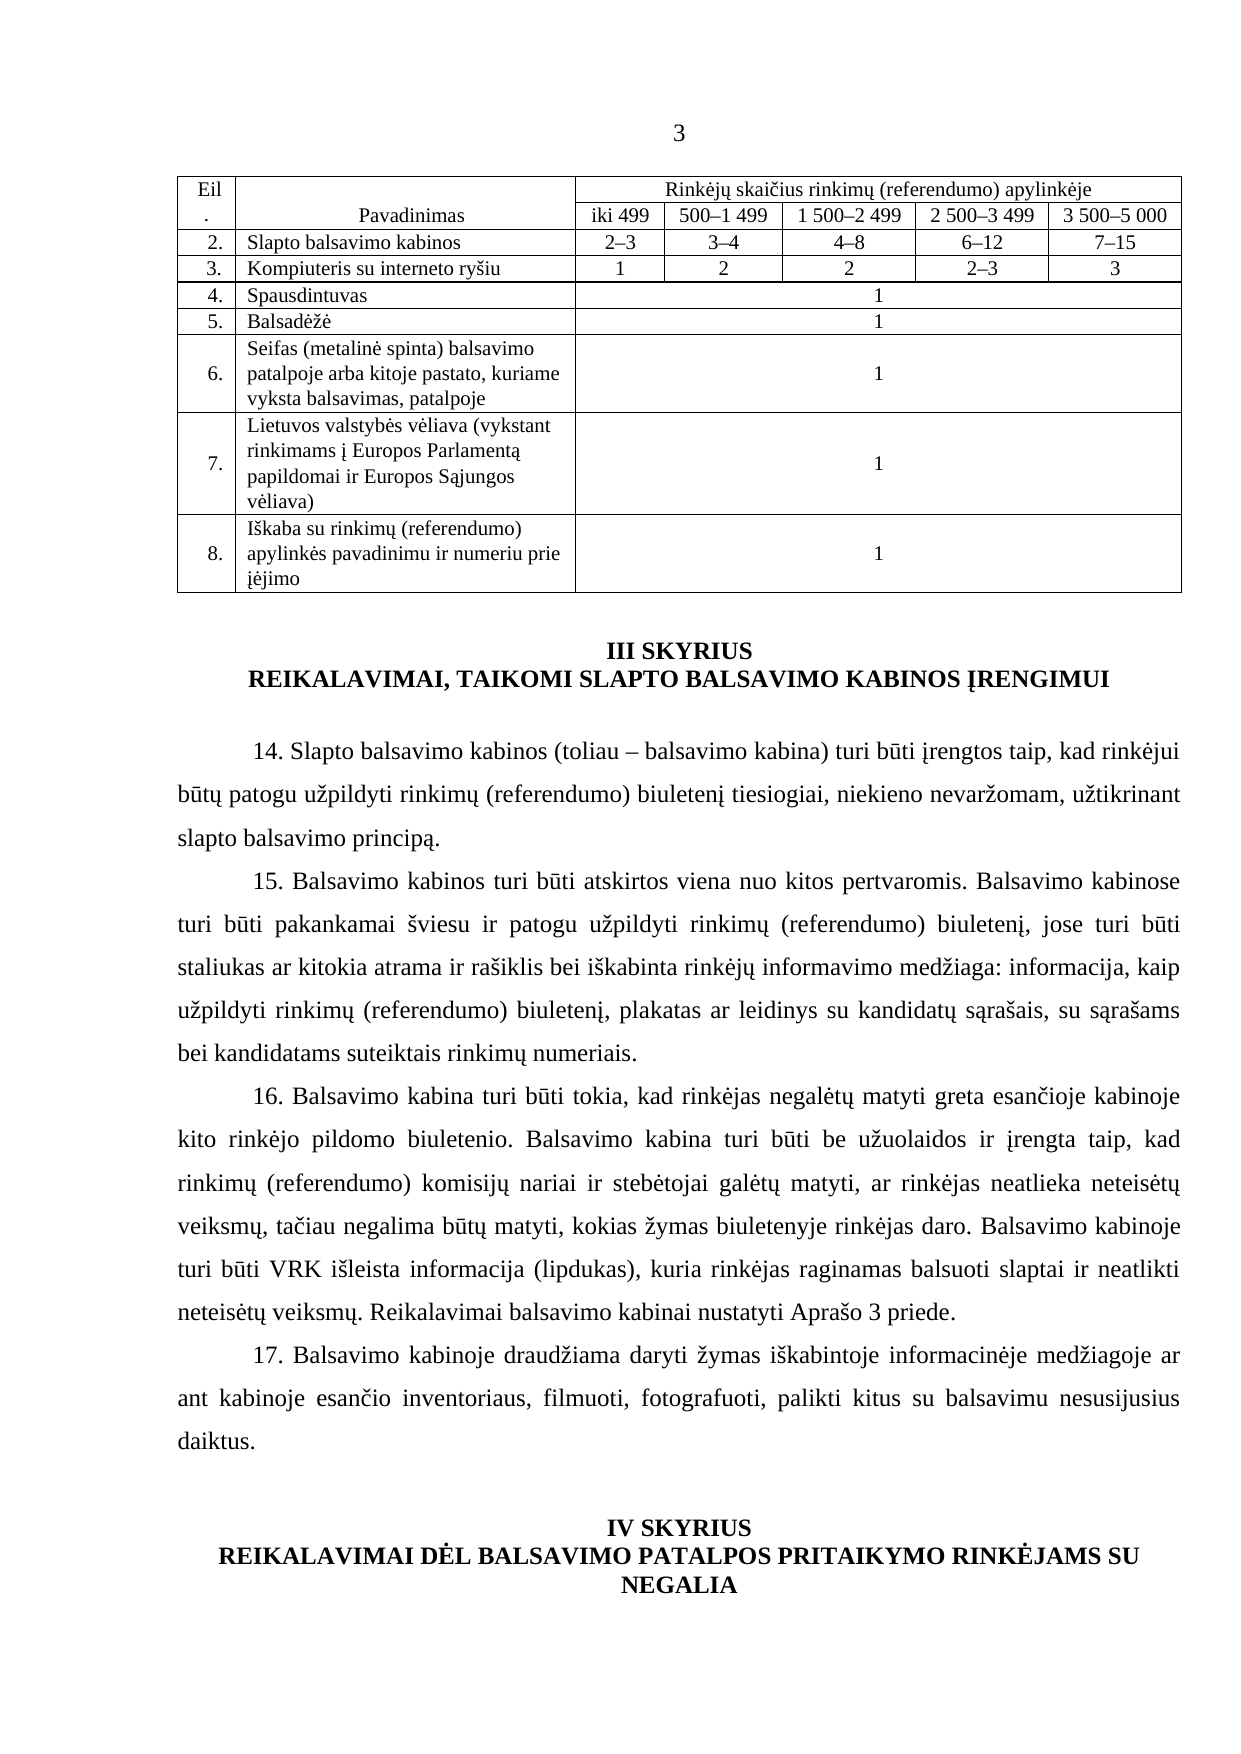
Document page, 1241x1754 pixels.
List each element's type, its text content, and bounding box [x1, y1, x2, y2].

text 14. Slapto balsavimo kabinos (toliau – balsavimo kabina) turi būti įrengtos taip, kad rinkėjui būtų patogu užpildyti rinkimų (referendumo) biuletenį tiesiogiai, niekieno nevaržomam, užtikrinant slapto balsavimo principą. [177, 736, 1181, 851]
table_cell 2–3 [576, 230, 664, 255]
table_cell 2–3 [916, 256, 1048, 281]
table_cell 3 [1049, 256, 1181, 281]
table_header Rinkėjų skaičius rinkimų (referendumo) apylinkėje [576, 177, 1181, 202]
table_cell 1 [576, 413, 1181, 514]
table_cell 3–4 [665, 230, 782, 255]
table_cell Spausdintuvas [236, 283, 575, 308]
table_cell 6–12 [916, 230, 1048, 255]
table_cell 2 500–3 499 [916, 203, 1048, 228]
table_cell 1 [576, 515, 1181, 592]
table_cell 7. [178, 413, 235, 514]
table_cell 2 [665, 256, 782, 281]
table_cell 1 [576, 335, 1181, 412]
text IV SKYRIUS [177, 1513, 1181, 1541]
table_cell 5. [178, 309, 235, 334]
table_cell Lietuvos valstybės vėliava (vykstant rinkimams į Europos Parlamentą papildomai ir Europos Sąjungos vėliava) [236, 413, 575, 514]
text 17. Balsavimo kabinoje draudžiama daryti žymas iškabintoje informacinėje medžiagoje ar ant kabinoje esančio inventoriaus, filmuoti, fotografuoti, palikti kitus su balsavimu nesusijusius daiktus. [177, 1340, 1181, 1455]
table_cell 7–15 [1049, 230, 1181, 255]
table_cell Slapto balsavimo kabinos [236, 230, 575, 255]
table_cell 1 500–2 499 [783, 203, 915, 228]
table_header Eil. Nr. [178, 177, 235, 228]
table_cell iki 499 [576, 203, 664, 228]
table_cell Kompiuteris su interneto ryšiu [236, 256, 575, 281]
table_cell 1 [576, 256, 664, 281]
table_cell 3 500–5 000 [1049, 203, 1181, 228]
table_cell 500–1 499 [665, 203, 782, 228]
table_cell 3. [178, 256, 235, 281]
table_cell Seifas (metalinė spinta) balsavimo patalpoje arba kitoje pastato, kuriame vyksta balsavimas, patalpoje [236, 335, 575, 412]
table_cell 1 [576, 283, 1181, 308]
text III SKYRIUS [177, 636, 1181, 664]
table_cell 1 [576, 309, 1181, 334]
table_cell Iškaba su rinkimų (referendumo) apylinkės pavadinimu ir numeriu prie įėjimo [236, 515, 575, 592]
table_cell 2. [178, 230, 235, 255]
table_cell 4–8 [783, 230, 915, 255]
text 15. Balsavimo kabinos turi būti atskirtos viena nuo kitos pertvaromis. Balsavimo kabinose turi būti pakankamai šviesu ir patogu užpildyti rinkimų (referendumo) biuletenį, jose turi būti staliukas ar kitokia atrama ir rašiklis bei iškabinta rinkėjų informavimo medžiaga: informacija, kaip užpildyti rinkimų (referendumo) biuletenį, plakatas ar leidinys su kandidatų sąrašais, su sąrašams bei kandidatams suteiktais rinkimų numeriais. [177, 866, 1181, 1067]
text REIKALAVIMAI DĖL BALSAVIMO PATALPOS PRITAIKYMO RINKĖJAMS SU NEGALIA [177, 1541, 1181, 1599]
text 16. Balsavimo kabina turi būti tokia, kad rinkėjas negalėtų matyti greta esančioje kabinoje kito rinkėjo pildomo biuletenio. Balsavimo kabina turi būti be užuolaidos ir įrengta taip, kad rinkimų (referendumo) komisijų nariai ir stebėtojai galėtų matyti, ar rinkėjas neatlieka neteisėtų veiksmų, tačiau negalima būtų matyti, kokias žymas biuletenyje rinkėjas daro. Balsavimo kabinoje turi būti VRK išleista informacija (lipdukas), kuria rinkėjas raginamas balsuoti slaptai ir neatlikti neteisėtų veiksmų. Reikalavimai balsavimo kabinai nustatyti Aprašo 3 priede. [177, 1081, 1181, 1326]
table_cell Balsadėžė [236, 309, 575, 334]
table_cell 2 [783, 256, 915, 281]
table_cell 4. [178, 283, 235, 308]
table_header Pavadinimas [236, 177, 575, 228]
table_cell 6. [178, 335, 235, 412]
text REIKALAVIMAI, TAIKOMI SLAPTO BALSAVIMO KABINOS ĮRENGIMUI [177, 664, 1181, 693]
table_cell 8. [178, 515, 235, 592]
